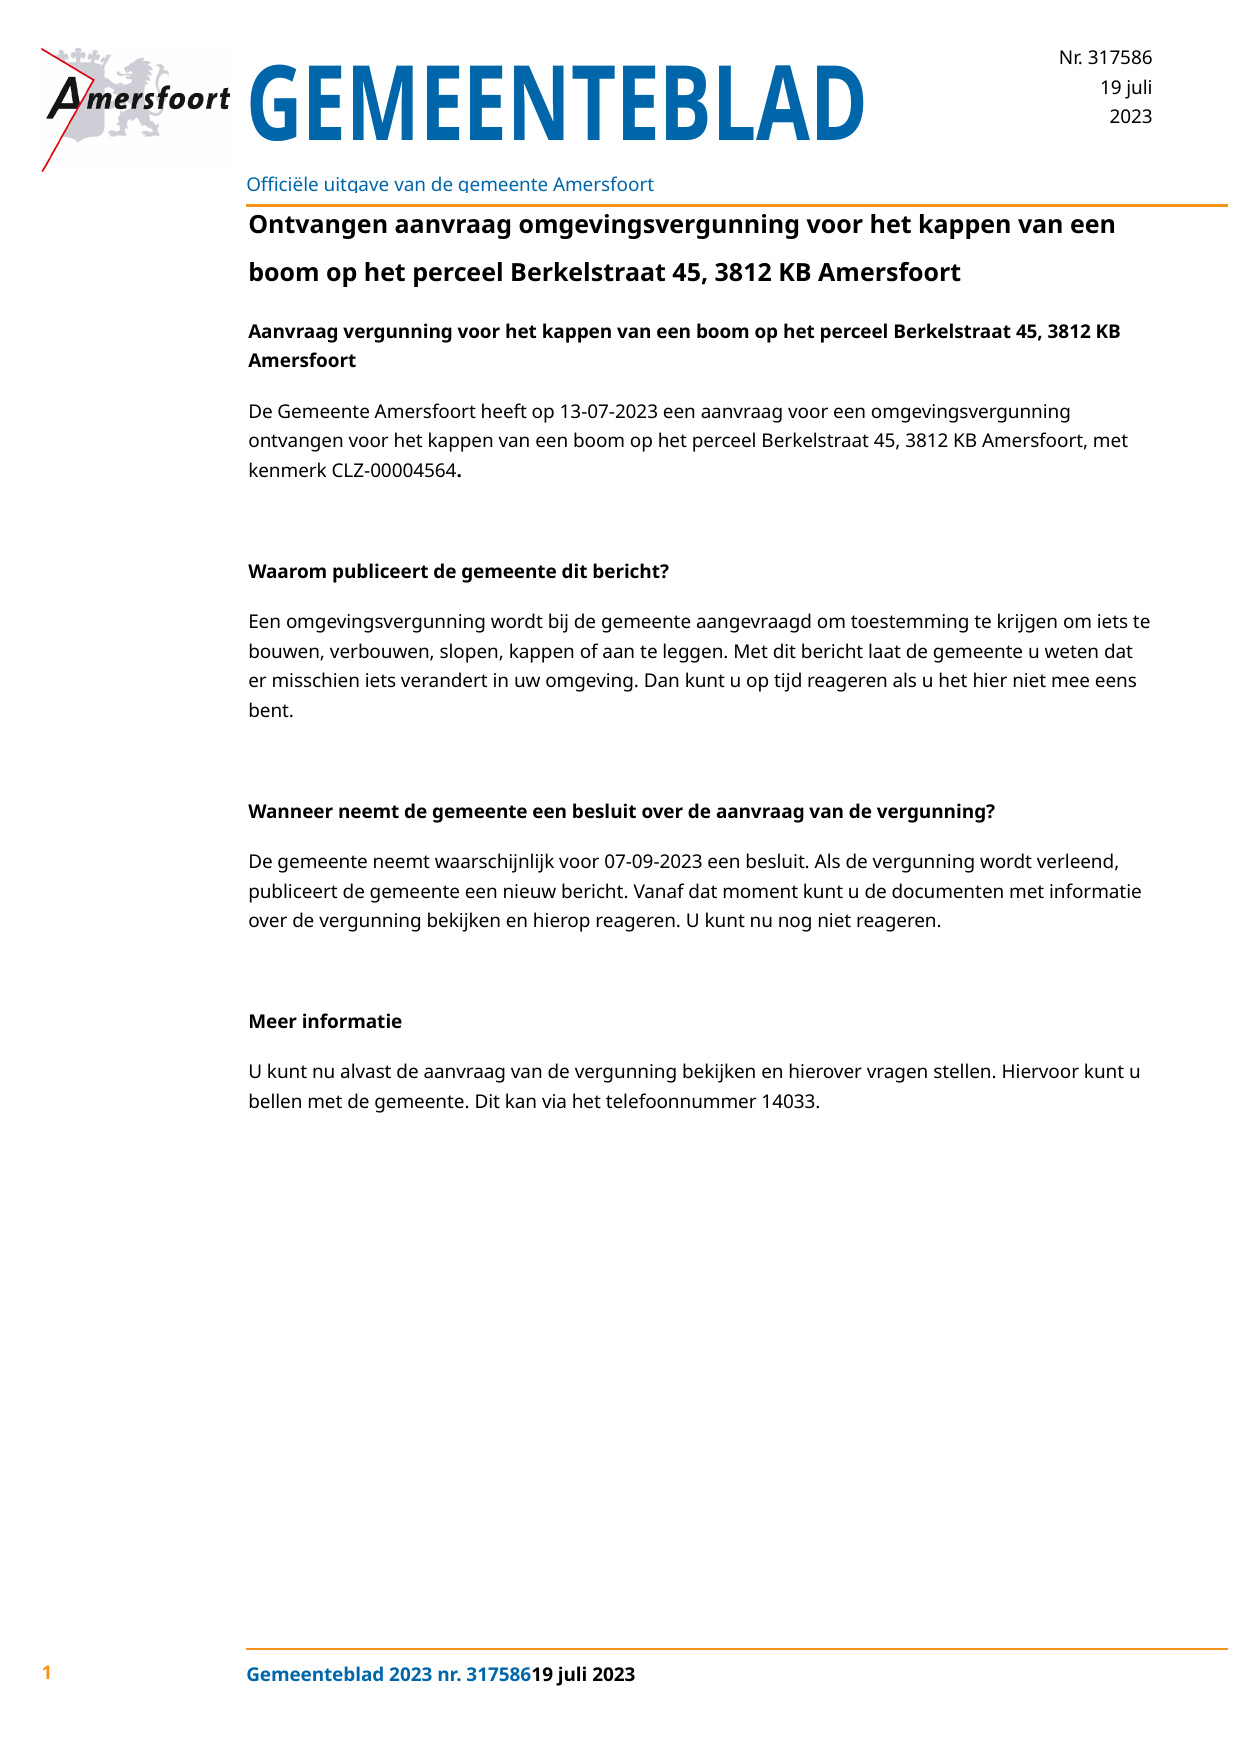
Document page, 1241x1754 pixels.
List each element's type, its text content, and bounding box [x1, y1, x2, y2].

text Waarom publiceert de gemeente dit bericht? [248, 558, 1152, 584]
text De gemeente neemt waarschijnlijk voor 07-09-2023 een besluit. Als de vergunning wordt verleend, publiceert de gemeente een nieuw bericht. Vanaf dat moment kunt u de documenten met informatie over de vergunning bekijken en hierop reageren. U kunt nu nog niet reageren. [248, 848, 1152, 933]
text De Gemeente Amersfoort heeft op 13-07-2023 een aanvraag voor een omgevingsvergunning ontvangen voor het kappen van een boom op het perceel Berkelstraat 45, 3812 KB Amersfoort, met kenmerk CLZ-00004564. [248, 398, 1152, 483]
text Wanneer neemt de gemeente een besluit over de aanvraag van de vergunning? [248, 798, 1152, 824]
text Ontvangen aanvraag omgevingsvergunning voor het kappen van een boom op het perceel Berkelstraat 45, 3812 KB Amersfoort [248, 207, 1152, 288]
text Meer informatie [248, 1008, 1152, 1034]
text U kunt nu alvast de aanvraag van de vergunning bekijken en hierover vragen stellen. Hiervoor kunt u bellen met de gemeente. Dit kan via het telefoonnummer 14033. [248, 1059, 1152, 1114]
text Een omgevingsvergunning wordt bij de gemeente aangevraagd om toestemming te krijgen om iets te bouwen, verbouwen, slopen, kappen of aan te leggen. Met dit bericht laat de gemeente u weten dat er misschien iets verandert in uw omgeving. Dan kunt u op tijd reageren als u het hier niet mee eens bent. [248, 608, 1152, 723]
text Aanvraag vergunning voor het kappen van een boom op het perceel Berkelstraat 45, 3812 KB Amersfoort [248, 318, 1152, 373]
picture [41, 47, 231, 172]
